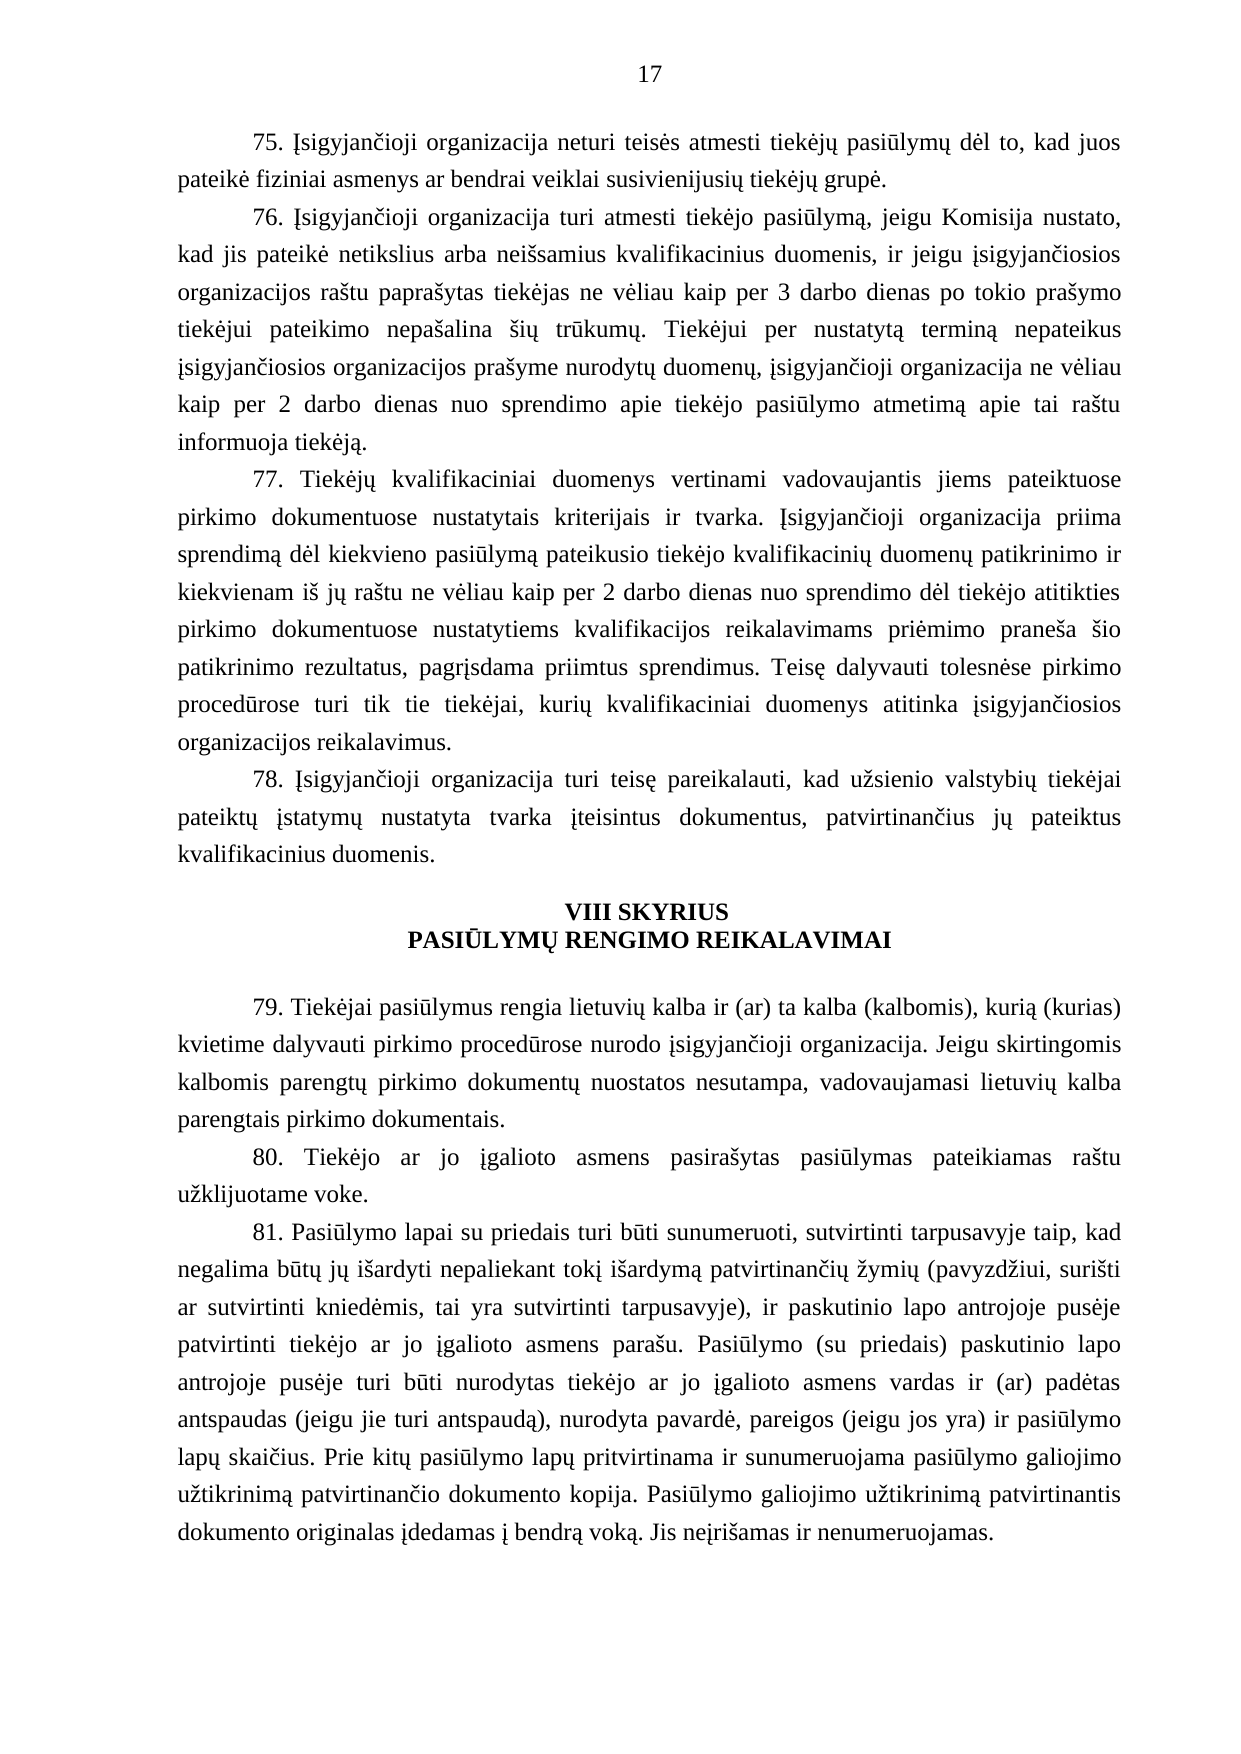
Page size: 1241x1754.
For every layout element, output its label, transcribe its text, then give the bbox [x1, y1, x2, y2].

text 75. Įsigyjančioji organizacija neturi teisės atmesti tiekėjų pasiūlymų dėl to, kad juos pateikė fiziniai asmenys ar bendrai veiklai susivienijusių tiekėjų grupė. [177, 118, 1122, 193]
text 78. Įsigyjančioji organizacija turi teisę pareikalauti, kad užsienio valstybių tiekėjai pateiktų įstatymų nustatyta tvarka įteisintus dokumentus, patvirtinančius jų pateiktus kvalifikacinius duomenis. [177, 756, 1122, 868]
text 76. Įsigyjančioji organizacija turi atmesti tiekėjo pasiūlymą, jeigu Komisija nustato, kad jis pateikė netikslius arba neišsamius kvalifikacinius duomenis, ir jeigu įsigyjančiosios organizacijos raštu paprašytas tiekėjas ne vėliau kaip per 3 darbo dienas po tokio prašymo tiekėjui pateikimo nepašalina šių trūkumų. Tiekėjui per nustatytą terminą nepateikus įsigyjančiosios organizacijos prašyme nurodytų duomenų, įsigyjančioji organizacija ne vėliau kaip per 2 darbo dienas nuo sprendimo apie tiekėjo pasiūlymo atmetimą apie tai raštu informuoja tiekėją. [177, 193, 1122, 456]
text 81. Pasiūlymo lapai su priedais turi būti sunumeruoti, sutvirtinti tarpusavyje taip, kad negalima būtų jų išardyti nepaliekant tokį išardymą patvirtinančių žymių (pavyzdžiui, surišti ar sutvirtinti kniedėmis, tai yra sutvirtinti tarpusavyje), ir paskutinio lapo antrojoje pusėje patvirtinti tiekėjo ar jo įgalioto asmens parašu. Pasiūlymo (su priedais) paskutinio lapo antrojoje pusėje turi būti nurodytas tiekėjo ar jo įgalioto asmens vardas ir (ar) padėtas antspaudas (jeigu jie turi antspaudą), nurodyta pavardė, pareigos (jeigu jos yra) ir pasiūlymo lapų skaičius. Prie kitų pasiūlymo lapų pritvirtinama ir sunumeruojama pasiūlymo galiojimo užtikrinimą patvirtinančio dokumento kopija. Pasiūlymo galiojimo užtikrinimą patvirtinantis dokumento originalas įdedamas į bendrą voką. Jis neįrišamas ir nenumeruojamas. [177, 1208, 1122, 1546]
text pasiūlymų rengimO reikalavimai [177, 926, 1122, 954]
text 77. Tiekėjų kvalifikaciniai duomenys vertinami vadovaujantis jiems pateiktuose pirkimo dokumentuose nustatytais kriterijais ir tvarka. Įsigyjančioji organizacija priima sprendimą dėl kiekvieno pasiūlymą pateikusio tiekėjo kvalifikacinių duomenų patikrinimo ir kiekvienam iš jų raštu ne vėliau kaip per 2 darbo dienas nuo sprendimo dėl tiekėjo atitikties pirkimo dokumentuose nustatytiems kvalifikacijos reikalavimams priėmimo praneša šio patikrinimo rezultatus, pagrįsdama priimtus sprendimus. Teisę dalyvauti tolesnėse pirkimo procedūrose turi tik tie tiekėjai, kurių kvalifikaciniai duomenys atitinka įsigyjančiosios organizacijos reikalavimus. [177, 456, 1122, 756]
text VIII SKYRIUS [177, 897, 1122, 926]
text 79. Tiekėjai pasiūlymus rengia lietuvių kalba ir (ar) ta kalba (kalbomis), kurią (kurias) kvietime dalyvauti pirkimo procedūrose nurodo įsigyjančioji organizacija. Jeigu skirtingomis kalbomis parengtų pirkimo dokumentų nuostatos nesutampa, vadovaujamasi lietuvių kalba parengtais pirkimo dokumentais. [177, 983, 1122, 1133]
text 80. Tiekėjo ar jo įgalioto asmens pasirašytas pasiūlymas pateikiamas raštu užklijuotame voke. [177, 1133, 1122, 1208]
